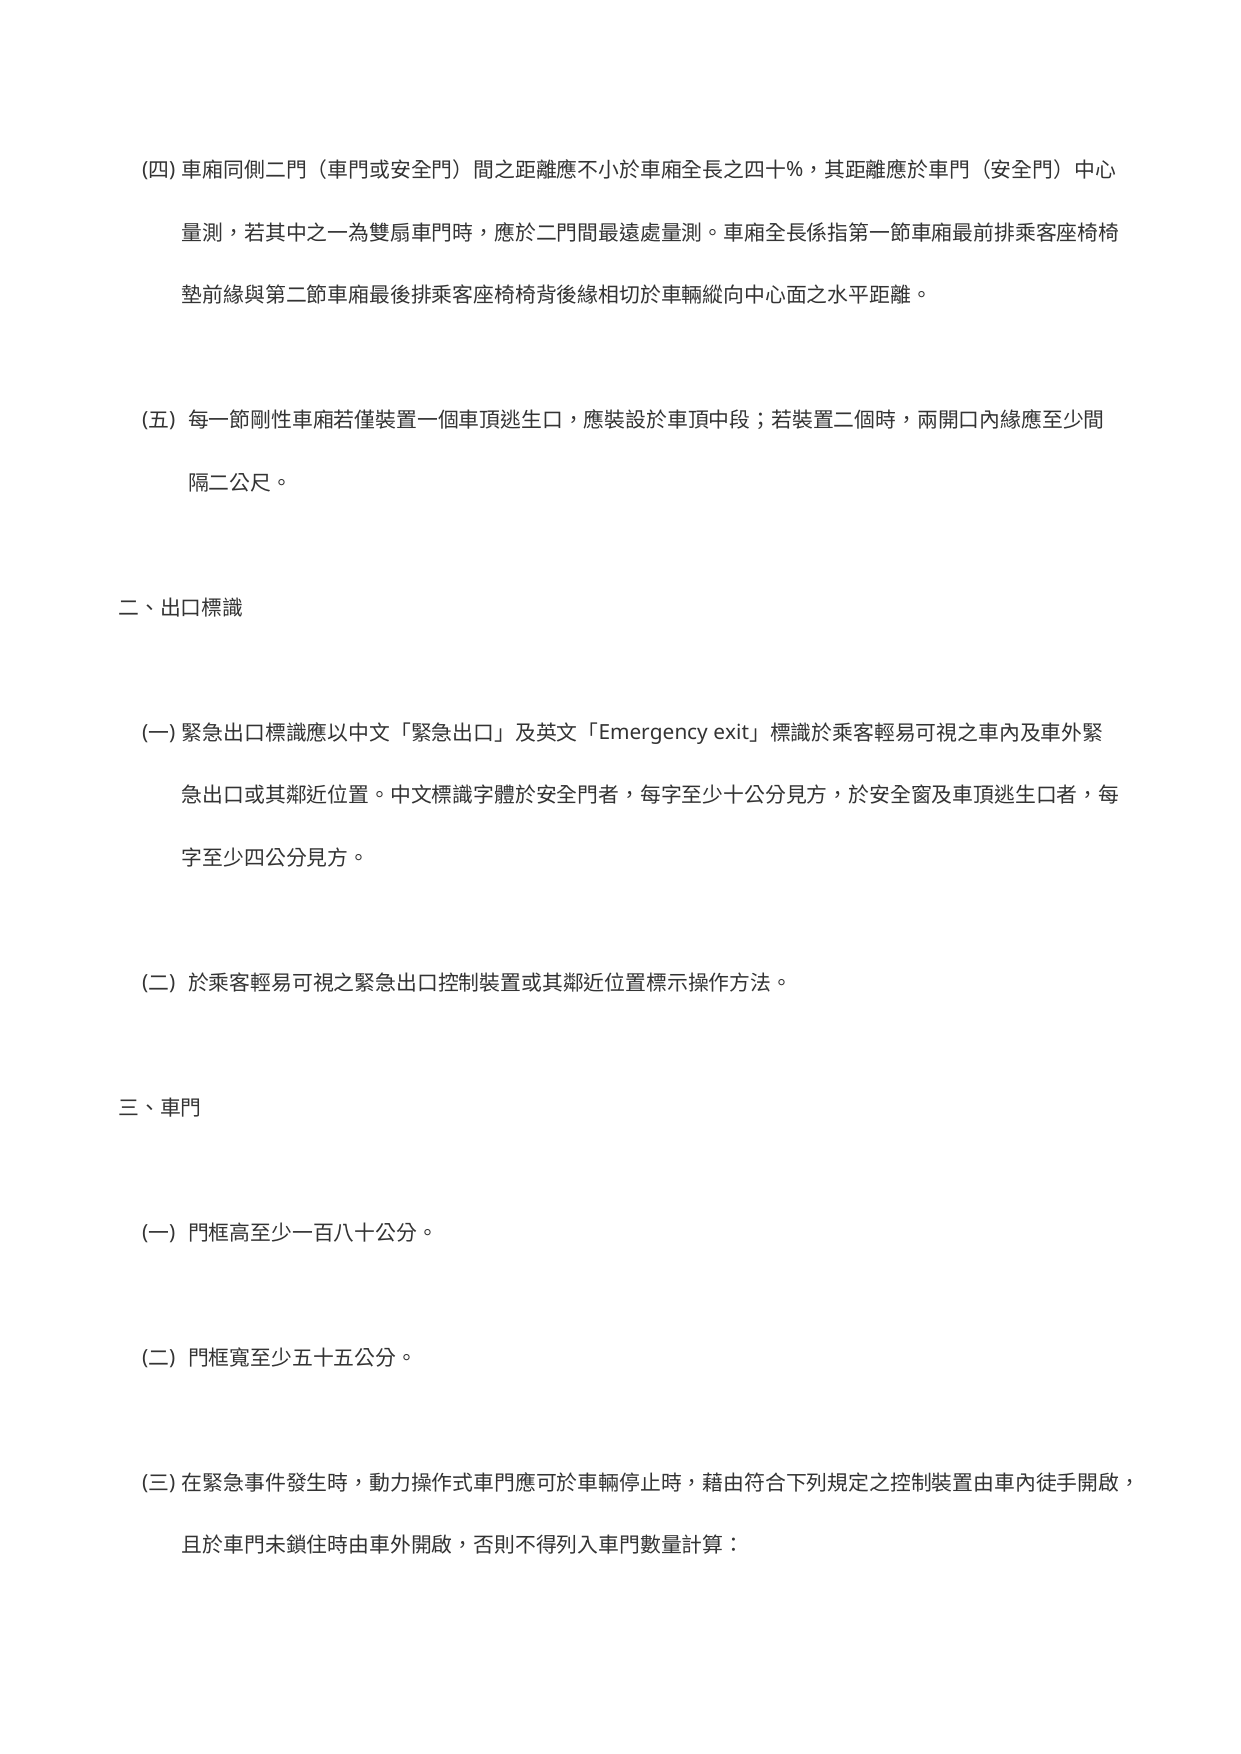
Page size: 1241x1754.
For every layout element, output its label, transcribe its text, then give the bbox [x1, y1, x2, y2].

text (三) 在緊急事件發生時，動力操作式車門應可於車輛停止時，藉由符合下列規定之控制裝置由車內徒手開啟，且於車門未鎖住時由車外開啟，否則不得列入車門數量計算： [142, 1439, 1122, 1564]
text (一) 緊急出口標識應以中文「緊急出口」及英文「Emergency exit」標識於乘客輕易可視之車內及車外緊急出口或其鄰近位置。中文標識字體於安全門者，每字至少十公分見方，於安全窗及車頂逃生口者，每字至少四公分見方。 [142, 689, 1122, 877]
text (四) 車廂同側二門（車門或安全門）間之距離應不小於車廂全長之四十%，其距離應於車門（安全門）中心量測，若其中之一為雙扇車門時，應於二門間最遠處量測。車廂全長係指第一節車廂最前排乘客座椅椅墊前緣與第二節車廂最後排乘客座椅椅背後緣相切於車輛縱向中心面之水平距離。 [142, 127, 1122, 314]
text (二) 於乘客輕易可視之緊急出口控制裝置或其鄰近位置標示操作方法。 [142, 939, 1122, 1002]
text 二、出口標識 [118, 564, 1122, 627]
text 三、車門 [118, 1064, 1122, 1127]
text (五) 每一節剛性車廂若僅裝置一個車頂逃生口，應裝設於車頂中段；若裝置二個時，兩開口內緣應至少間隔二公尺。 [142, 377, 1122, 502]
text (一) 門框高至少一百八十公分。 [142, 1189, 1122, 1252]
text (二) 門框寬至少五十五公分。 [142, 1314, 1122, 1377]
